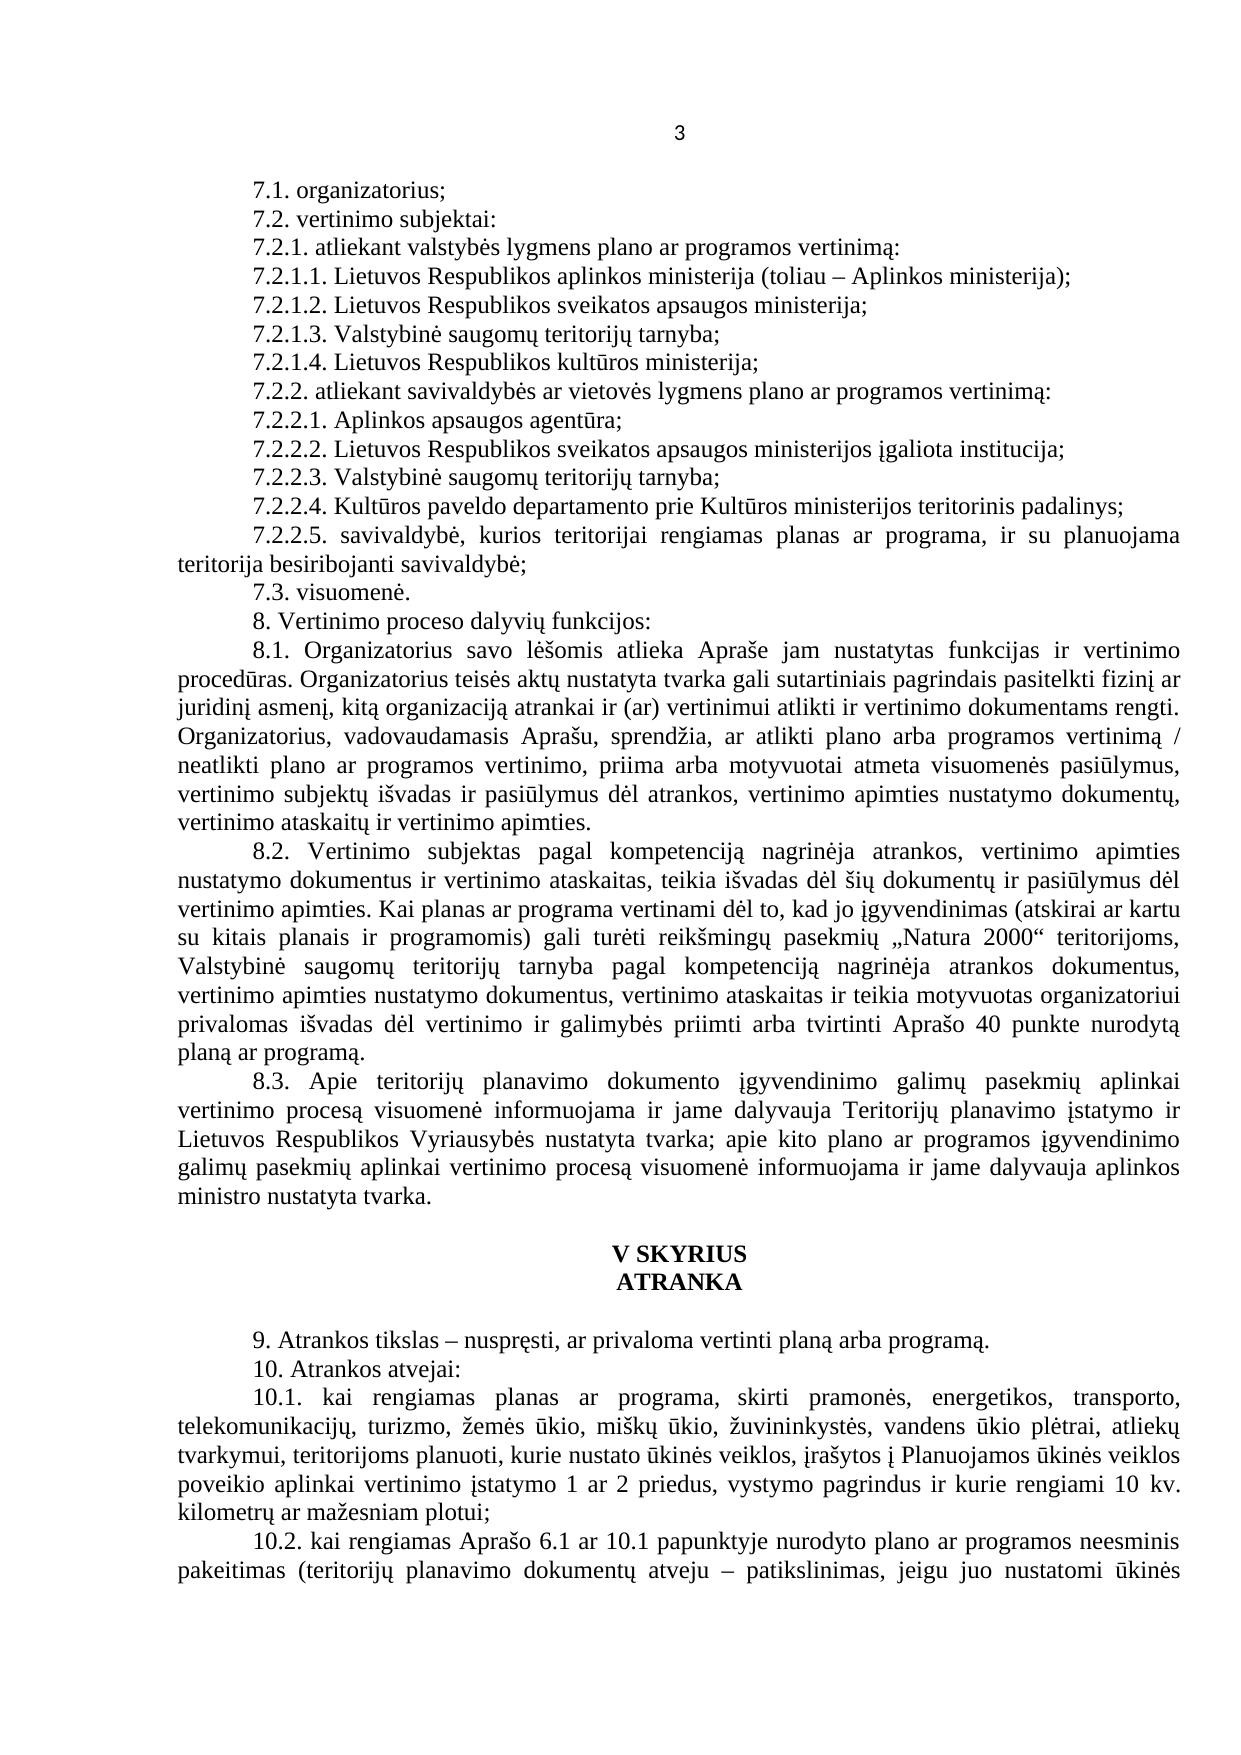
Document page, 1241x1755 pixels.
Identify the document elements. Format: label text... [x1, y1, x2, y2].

text 7.1. organizatorius; [177, 175, 1181, 204]
text 7.2.1.4. Lietuvos Respublikos kultūros ministerija; [177, 347, 1181, 376]
text 10.2. kai rengiamas Aprašo 6.1 ar 10.1 papunktyje nurodyto plano ar programos neesminis pakeitimas (teritorijų planavimo dokumentų atveju – patikslinimas, jeigu juo nustatomi ūkinės [177, 1526, 1181, 1584]
text 10.1. kai rengiamas planas ar programa, skirti pramonės, energetikos, transporto, telekomunikacijų, turizmo, žemės ūkio, miškų ūkio, žuvininkystės, vandens ūkio plėtrai, atliekų tvarkymui, teritorijoms planuoti, kurie nustato ūkinės veiklos, įrašytos į Planuojamos ūkinės veiklos poveikio aplinkai vertinimo įstatymo 1 ar 2 priedus, vystymo pagrindus ir kurie rengiami 10 kv. kilometrų ar mažesniam plotui; [177, 1382, 1181, 1526]
text 8.2. Vertinimo subjektas pagal kompetenciją nagrinėja atrankos, vertinimo apimties nustatymo dokumentus ir vertinimo ataskaitas, teikia išvadas dėl šių dokumentų ir pasiūlymus dėl vertinimo apimties. Kai planas ar programa vertinami dėl to, kad jo įgyvendinimas (atskirai ar kartu su kitais planais ir programomis) gali turėti reikšmingų pasekmių „Natura 2000“ teritorijoms, Valstybinė saugomų teritorijų tarnyba pagal kompetenciją nagrinėja atrankos dokumentus, vertinimo apimties nustatymo dokumentus, vertinimo ataskaitas ir teikia motyvuotas organizatoriui privalomas išvadas dėl vertinimo ir galimybės priimti arba tvirtinti Aprašo 40 punkte nurodytą planą ar programą. [177, 836, 1181, 1066]
text 7.2.1.2. Lietuvos Respublikos sveikatos apsaugos ministerija; [177, 290, 1181, 319]
text 7.2.2. atliekant savivaldybės ar vietovės lygmens plano ar programos vertinimą: [177, 376, 1181, 405]
text 10. Atrankos atvejai: [177, 1354, 1181, 1382]
text 9. Atrankos tikslas – nuspręsti, ar privaloma vertinti planą arba programą. [177, 1325, 1181, 1354]
text 7.2.2.3. Valstybinė saugomų teritorijų tarnyba; [177, 462, 1181, 491]
text 8.1. Organizatorius savo lėšomis atlieka Apraše jam nustatytas funkcijas ir vertinimo procedūras. Organizatorius teisės aktų nustatyta tvarka gali sutartiniais pagrindais pasitelkti fizinį ar juridinį asmenį, kitą organizaciją atrankai ir (ar) vertinimui atlikti ir vertinimo dokumentams rengti. Organizatorius, vadovaudamasis Aprašu, sprendžia, ar atlikti plano arba programos vertinimą / neatlikti plano ar programos vertinimo, priima arba motyvuotai atmeta visuomenės pasiūlymus, vertinimo subjektų išvadas ir pasiūlymus dėl atrankos, vertinimo apimties nustatymo dokumentų, vertinimo ataskaitų ir vertinimo apimties. [177, 635, 1181, 836]
text 7.3. visuomenė. [177, 577, 1181, 606]
text V SKYRIUS [177, 1239, 1181, 1267]
text 7.2.2.1. Aplinkos apsaugos agentūra; [177, 405, 1181, 434]
text 7.2.2.2. Lietuvos Respublikos sveikatos apsaugos ministerijos įgaliota institucija; [177, 434, 1181, 462]
text 8.3. Apie teritorijų planavimo dokumento įgyvendinimo galimų pasekmių aplinkai vertinimo procesą visuomenė informuojama ir jame dalyvauja Teritorijų planavimo įstatymo ir Lietuvos Respublikos Vyriausybės nustatyta tvarka; apie kito plano ar programos įgyvendinimo galimų pasekmių aplinkai vertinimo procesą visuomenė informuojama ir jame dalyvauja aplinkos ministro nustatyta tvarka. [177, 1066, 1181, 1210]
text 7.2.1.1. Lietuvos Respublikos aplinkos ministerija (toliau – Aplinkos ministerija); [177, 261, 1181, 290]
text ATRANKA [177, 1267, 1181, 1296]
text 7.2.2.5. savivaldybė, kurios teritorijai rengiamas planas ar programa, ir su planuojama teritorija besiribojanti savivaldybė; [177, 520, 1181, 577]
text 7.2. vertinimo subjektai: [177, 204, 1181, 232]
text 8. Vertinimo proceso dalyvių funkcijos: [177, 606, 1181, 635]
text 7.2.1.3. Valstybinė saugomų teritorijų tarnyba; [177, 319, 1181, 347]
text 7.2.2.4. Kultūros paveldo departamento prie Kultūros ministerijos teritorinis padalinys; [177, 491, 1181, 520]
text 7.2.1. atliekant valstybės lygmens plano ar programos vertinimą: [177, 232, 1181, 261]
